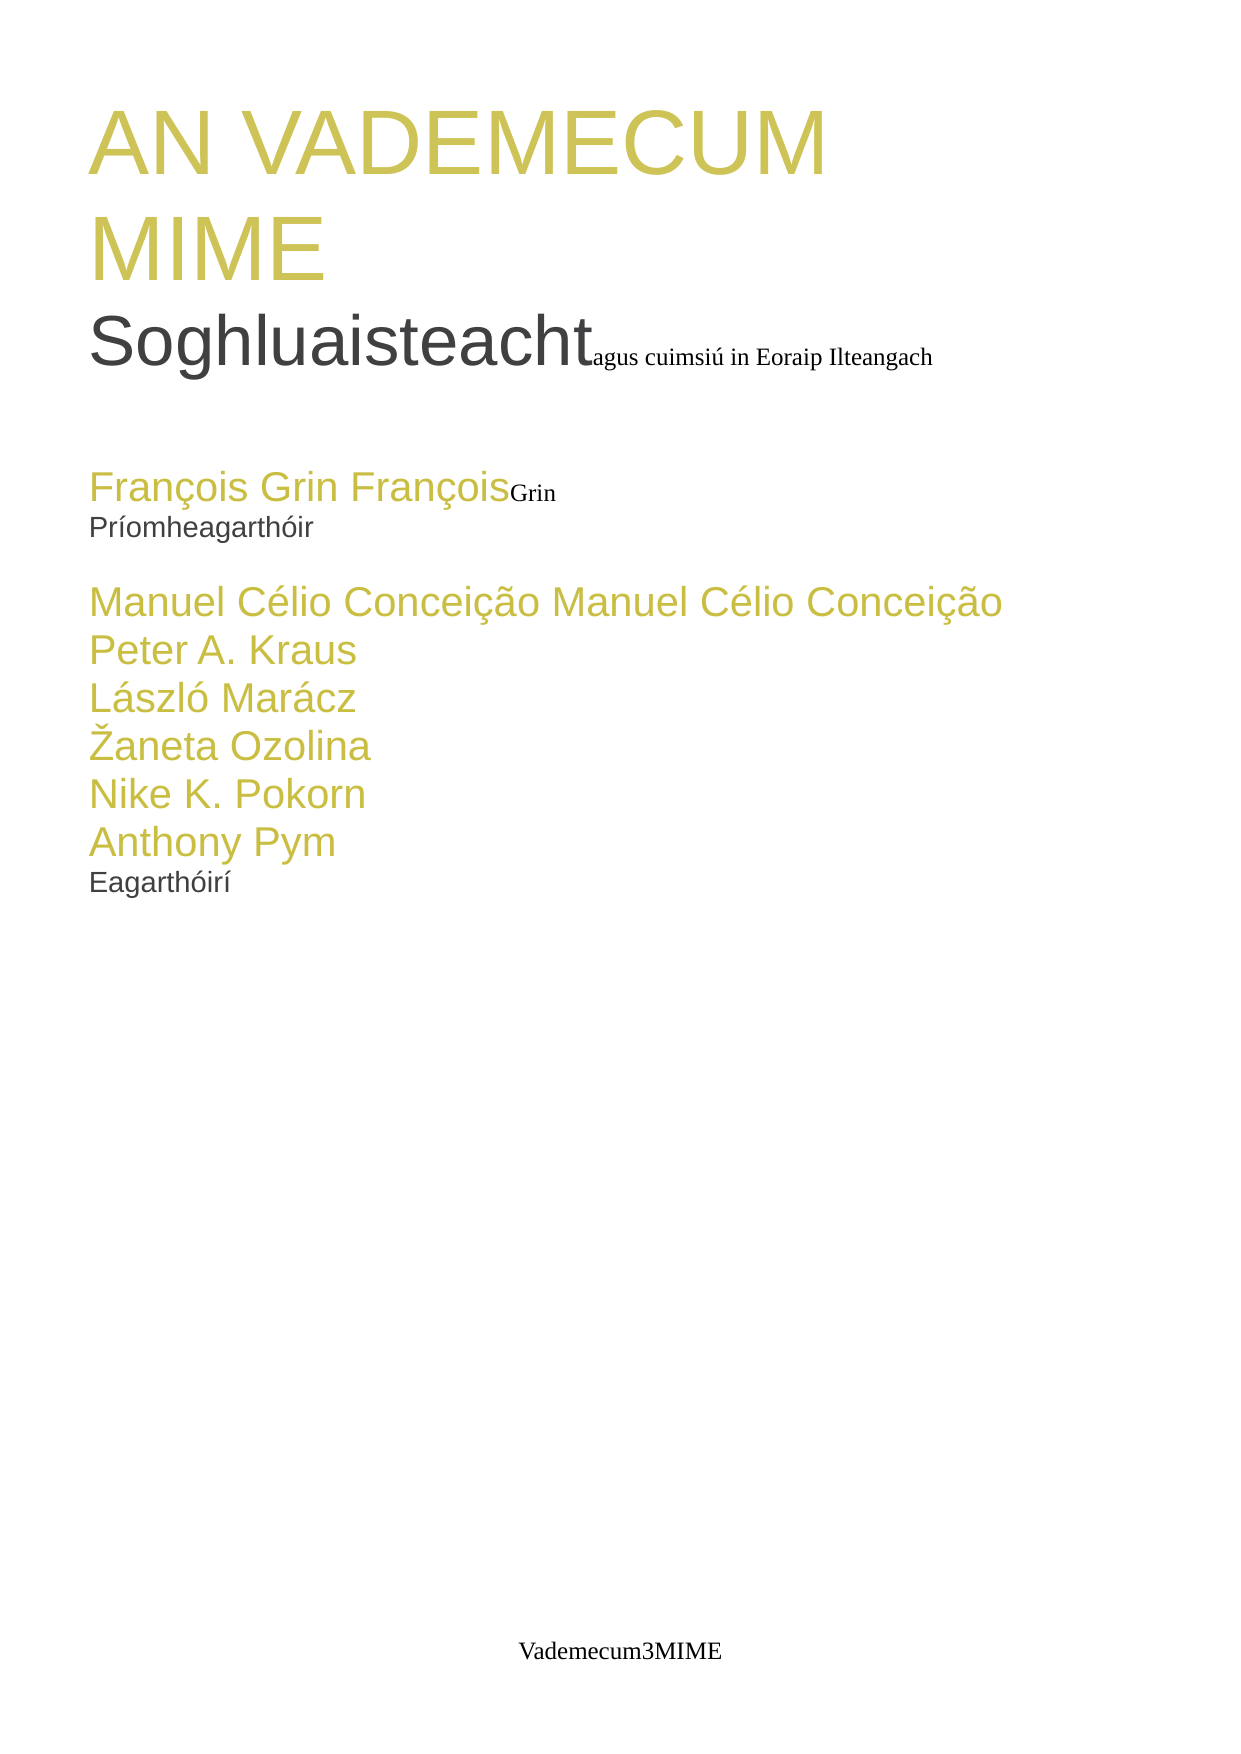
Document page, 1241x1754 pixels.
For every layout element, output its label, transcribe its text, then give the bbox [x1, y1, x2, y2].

text MIME [88, 194, 1152, 299]
text Peter A. Kraus [88, 625, 1152, 673]
text Manuel Célio Conceição Manuel Célio Conceição [88, 577, 1152, 625]
text László Marácz [88, 673, 1152, 721]
text Nike K. Pokorn [88, 769, 1152, 817]
text Príomheagarthóir [88, 510, 1152, 544]
text Eagarthóirí [88, 865, 1152, 898]
text AN VADEMECUM [88, 88, 1152, 194]
text Soghluaisteachtagus cuimsiú in Eoraip Ilteangach [88, 299, 1152, 381]
text François Grin FrançoisGrin [88, 462, 1152, 510]
text Žaneta Ozolina [88, 721, 1152, 769]
text Anthony Pym [88, 817, 1152, 865]
